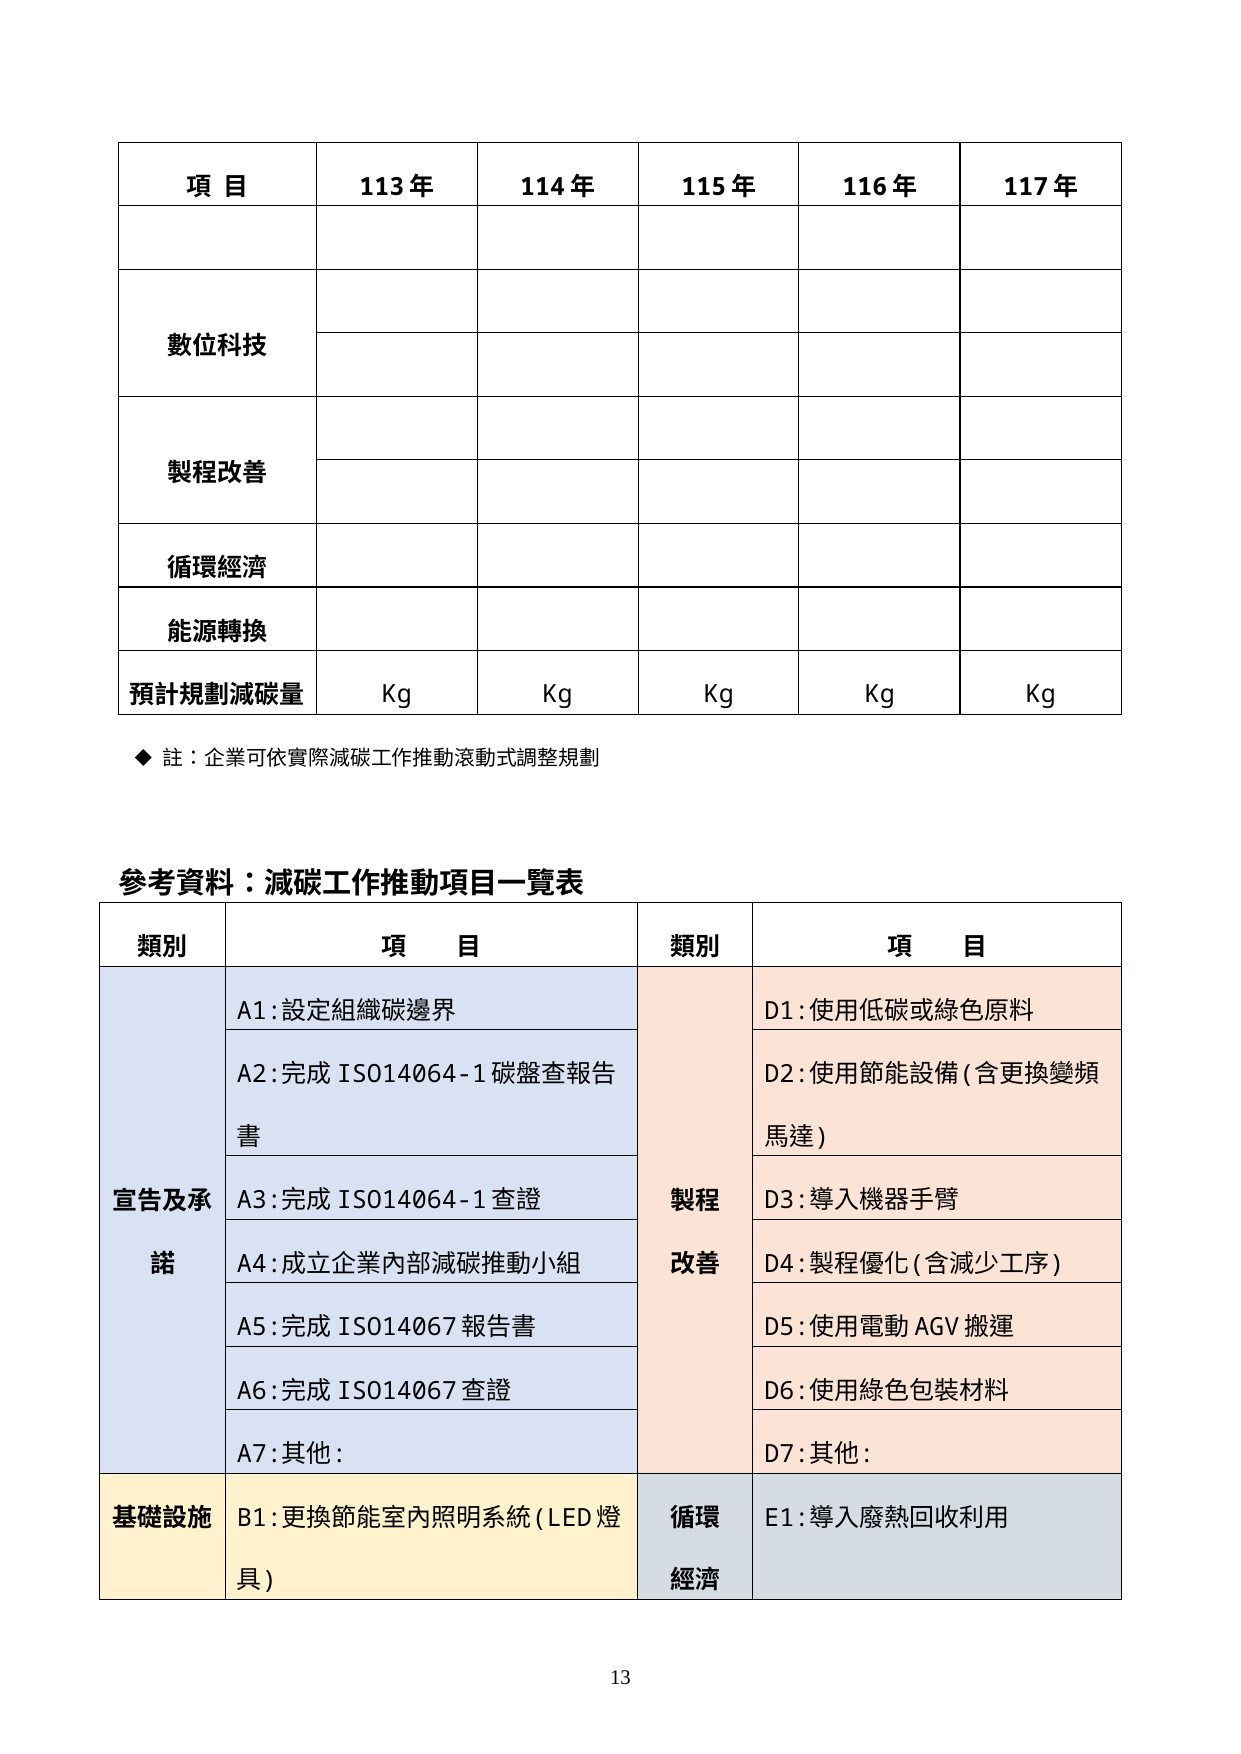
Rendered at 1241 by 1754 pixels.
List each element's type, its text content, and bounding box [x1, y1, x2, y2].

table_cell 基礎設施 [100, 1474, 225, 1599]
table_cell [478, 270, 638, 332]
table_cell 製程 改善 [638, 967, 752, 1473]
table_cell 循環經濟 [119, 524, 316, 586]
table_cell [799, 460, 959, 523]
table_cell A2:完成ISO14064-1碳盤查報告書 [226, 1030, 637, 1155]
table_cell A3:完成ISO14064-1查證 [226, 1156, 637, 1219]
table_cell [799, 333, 959, 396]
table_cell [478, 333, 638, 396]
table_cell Kg [639, 651, 798, 713]
table_cell [961, 270, 1121, 332]
table_cell D6:使用綠色包裝材料 [753, 1347, 1121, 1409]
table_cell [961, 524, 1121, 586]
table_cell [317, 460, 477, 523]
table_cell Kg [478, 651, 638, 713]
table_cell [639, 397, 798, 459]
table_header 項 目 [226, 903, 637, 966]
table_header 116年 [799, 143, 959, 205]
table_cell 循環 經濟 [638, 1474, 752, 1599]
table_cell [639, 333, 798, 396]
table_cell [478, 588, 638, 650]
table_cell [317, 206, 477, 269]
table_cell [478, 460, 638, 523]
table_header 項 目 [753, 903, 1121, 966]
table_header 114年 [478, 143, 638, 205]
table_cell D4:製程優化(含減少工序) [753, 1220, 1121, 1282]
table_cell [119, 206, 316, 269]
text 參考資料：減碳工作推動項目一覽表 [118, 839, 1122, 902]
table_cell Kg [961, 651, 1121, 713]
table_cell [639, 460, 798, 523]
table_cell [478, 524, 638, 586]
table_cell D3:導入機器手臂 [753, 1156, 1121, 1219]
table_cell [799, 206, 959, 269]
table_cell A1:設定組織碳邊界 [226, 967, 637, 1029]
table_header 類別 [638, 903, 752, 966]
table_cell [317, 397, 477, 459]
table_cell Kg [799, 651, 959, 713]
table_header 113年 [317, 143, 477, 205]
table_cell [639, 588, 798, 650]
table_cell [799, 270, 959, 332]
table_cell 製程改善 [119, 397, 316, 523]
table_cell [961, 333, 1121, 396]
table_cell [317, 333, 477, 396]
table_cell A7:其他: [226, 1410, 637, 1473]
table_cell [961, 588, 1121, 650]
table_cell 宣告及承諾 [100, 967, 225, 1473]
table_cell [317, 270, 477, 332]
table_header 117年 [961, 143, 1121, 205]
table_cell Kg [317, 651, 477, 713]
table_header 項 目 [119, 143, 316, 205]
table_cell 數位科技 [119, 270, 316, 396]
table_cell D1:使用低碳或綠色原料 [753, 967, 1121, 1029]
table_cell 能源轉換 [119, 588, 316, 650]
table_cell D2:使用節能設備(含更換變頻馬達) [753, 1030, 1121, 1155]
table_cell [961, 397, 1121, 459]
table_cell B1:更換節能室內照明系統(LED燈具) [226, 1474, 637, 1599]
table_cell [961, 460, 1121, 523]
table_cell [639, 270, 798, 332]
table_cell [799, 588, 959, 650]
table_cell [478, 397, 638, 459]
table_cell 預計規劃減碳量 [119, 651, 316, 713]
table_cell D7:其他: [753, 1410, 1121, 1473]
table_cell [639, 206, 798, 269]
table_cell [961, 206, 1121, 269]
table_cell [317, 524, 477, 586]
table_cell [799, 524, 959, 586]
table_cell [639, 524, 798, 586]
table_cell [317, 588, 477, 650]
table_cell [799, 397, 959, 459]
table_cell A4:成立企業內部減碳推動小組 [226, 1220, 637, 1282]
table_cell D5:使用電動AGV搬運 [753, 1283, 1121, 1346]
list 註：企業可依實際減碳工作推動滾動式調整規劃 [133, 715, 1122, 777]
table_header 類別 [100, 903, 225, 966]
table_cell E1:導入廢熱回收利用 [753, 1474, 1121, 1599]
table_header 115年 [639, 143, 798, 205]
table_cell A6:完成ISO14067查證 [226, 1347, 637, 1409]
table_cell A5:完成ISO14067報告書 [226, 1283, 637, 1346]
table_cell [478, 206, 638, 269]
